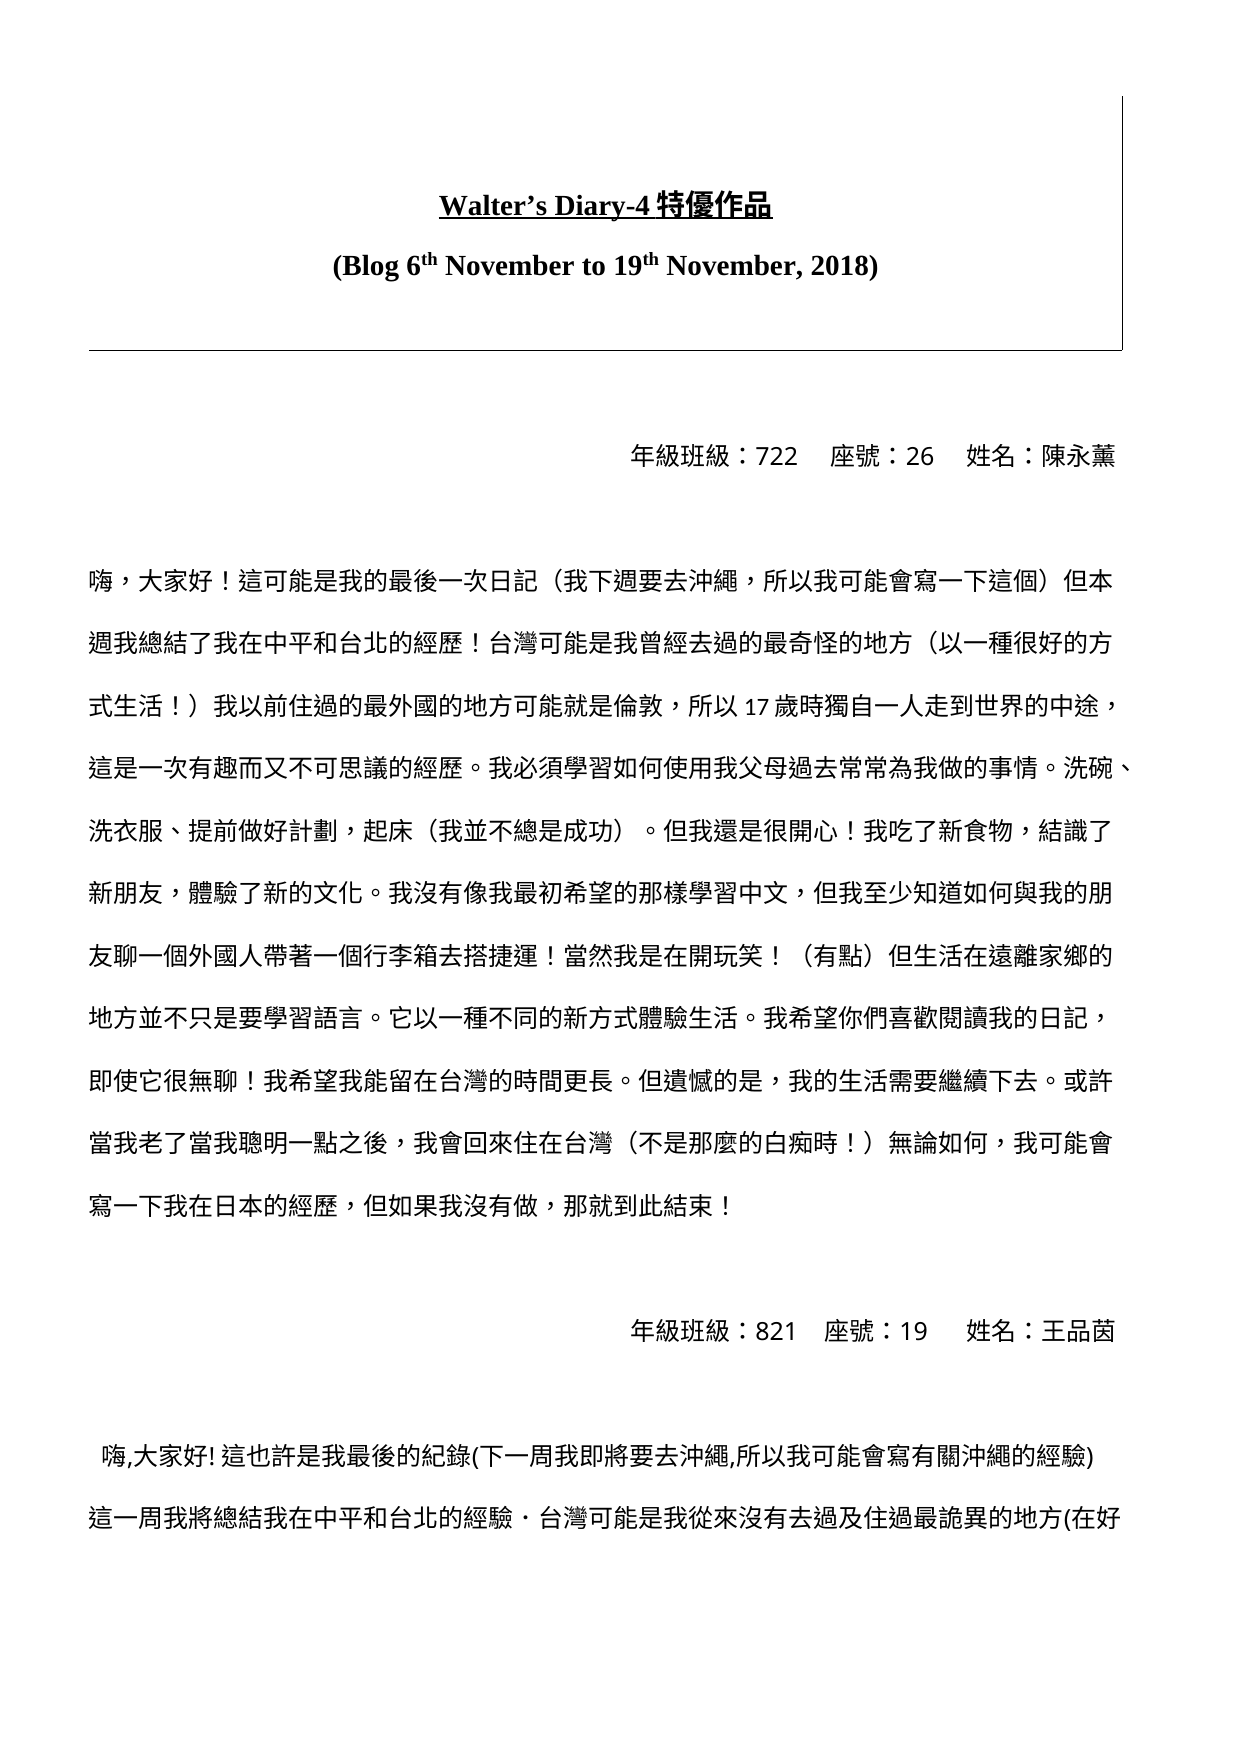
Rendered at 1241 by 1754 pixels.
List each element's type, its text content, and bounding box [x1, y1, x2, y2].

text 年級班級：722 座號：26 姓名：陳永薰 [89, 413, 1122, 475]
text (Blog 6th November to 19th November, 2018) [89, 223, 1122, 350]
text 年級班級：821 座號：19 姓名：王品茵 [89, 1288, 1122, 1350]
text 嗨，大家好！這可能是我的最後一次日記（我下週要去沖繩，所以我可能會寫一下這個）但本週我總結了我在中平和台北的經歷！台灣可能是我曾經去過的最奇怪的地方（以一種很好的方式生活！）我以前住過的最外國的地方可能就是倫敦，所以17歲時獨自一人走到世界的中途，這是一次有趣而又不可思議的經歷。我必須學習如何使用我父母過去常常為我做的事情。洗碗、洗衣服、提前做好計劃，起床（我並不總是成功）。但我還是很開心！我吃了新食物，結識了新朋友，體驗了新的文化。我沒有像我最初希望的那樣學習中文，但我至少知道如何與我的朋友聊一個外國人帶著一個行李箱去搭捷運！當然我是在開玩笑！（有點）但生活在遠離家鄉的地方並不只是要學習語言。它以一種不同的新方式體驗生活。我希望你們喜歡閱讀我的日記，即使它很無聊！我希望我能留在台灣的時間更長。但遺憾的是，我的生活需要繼續下去。或許當我老了當我聰明一點之後，我會回來住在台灣（不是那麼的白痴時！）無論如何，我可能會寫一下我在日本的經歷，但如果我沒有做，那就到此結束！ [89, 538, 1122, 1225]
text 嗨,大家好! 這也許是我最後的紀錄(下一周我即將要去沖繩,所以我可能會寫有關沖繩的經驗) [89, 1413, 1122, 1475]
text Walter’s Diary-4特優作品 [89, 96, 1122, 223]
text 這一周我將總結我在中平和台北的經驗．台灣可能是我從來沒有去過及住過最詭異的地方(在好 [89, 1475, 1122, 1538]
